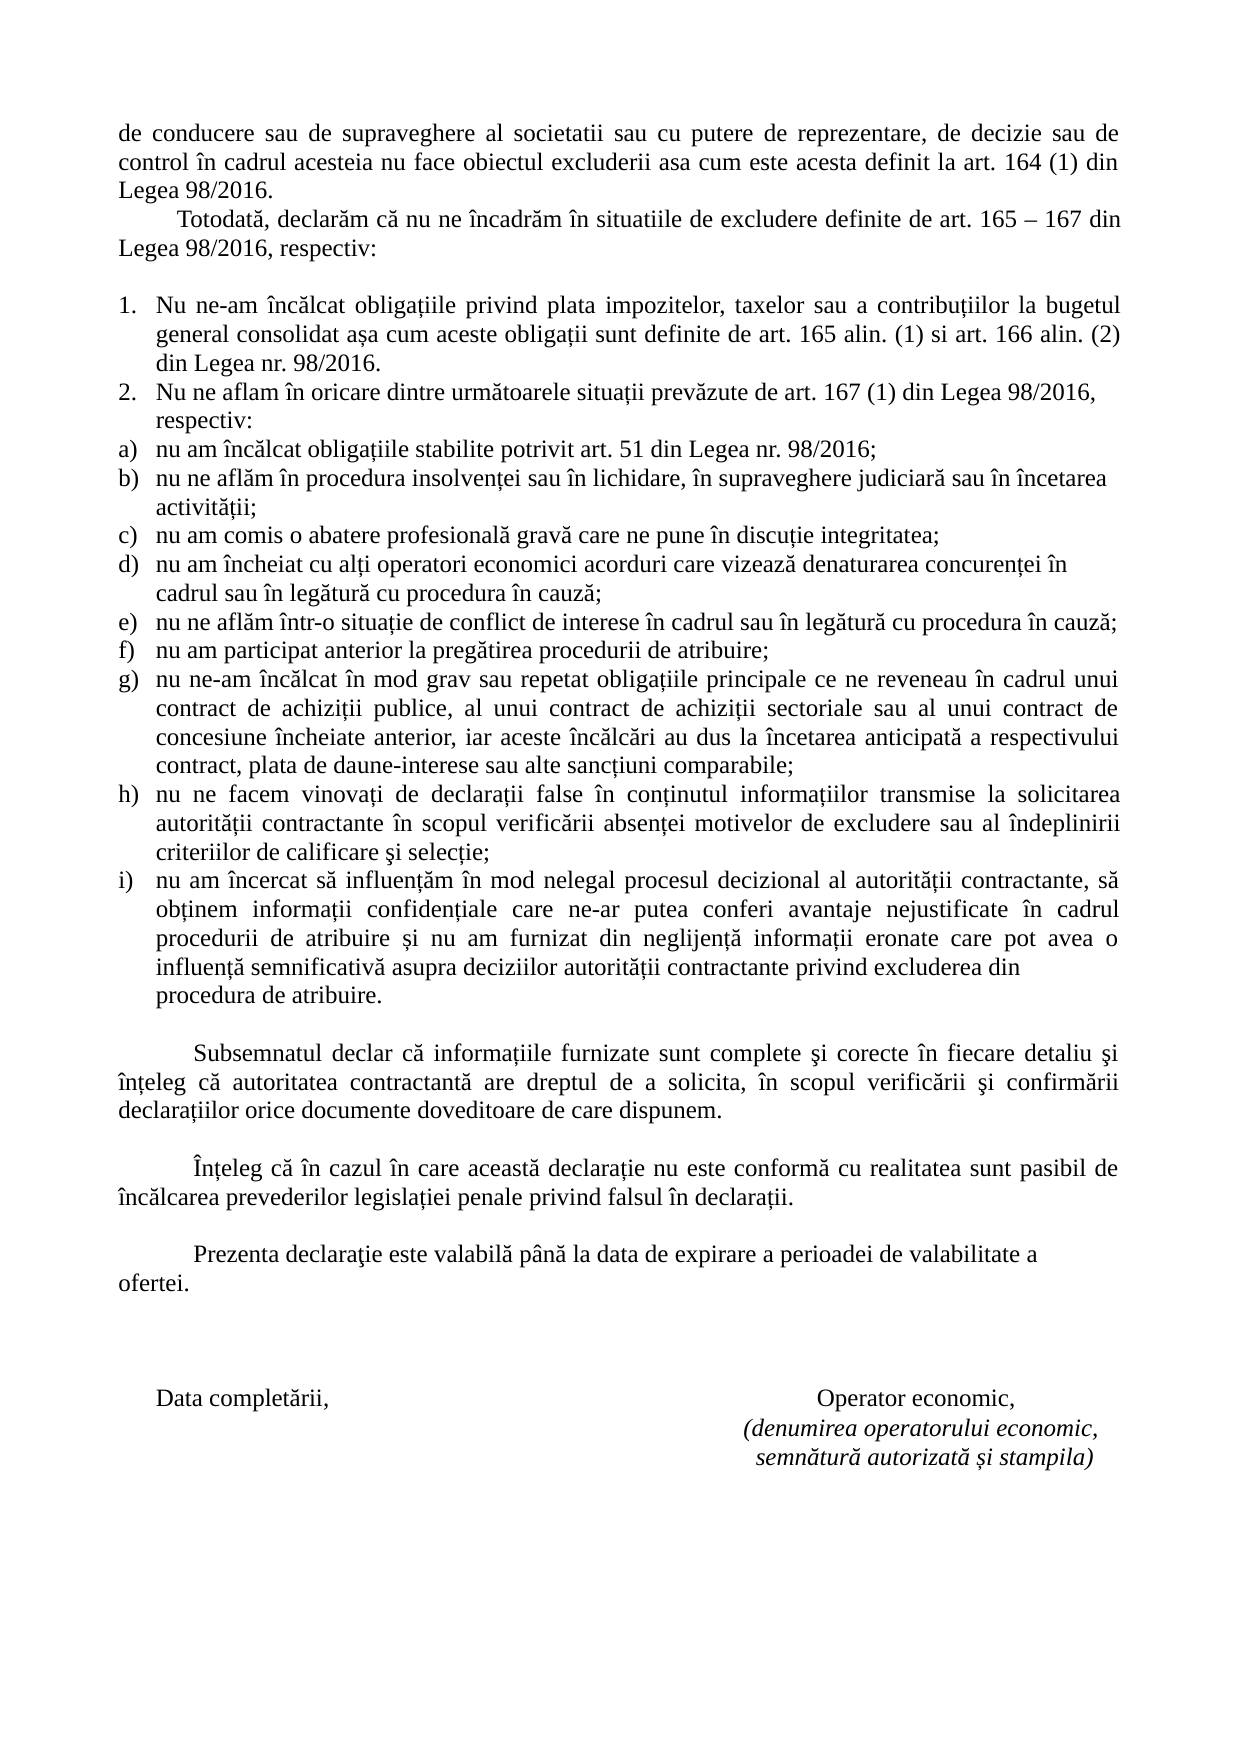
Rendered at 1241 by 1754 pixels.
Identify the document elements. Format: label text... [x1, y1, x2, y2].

text de conducere sau de supraveghere al societatii sau cu putere de reprezentare, de decizie sau de control în cadrul acesteia nu face obiectul excluderii asa cum este acesta definit la art. 164 (1) din Legea 98/2016. [118, 118, 1120, 204]
text ofertei. [118, 1268, 1122, 1297]
list nu am participat anterior la pregătirea procedurii de atribuire; [118, 636, 1122, 664]
list nu ne facem vinovați de declarații false în conținutul informațiilor transmise la solicitarea autorității contractante în scopul verificării absenței motivelor de excludere sau al îndeplinirii criteriilor de calificare şi selecție; [118, 779, 1122, 866]
text Data completării, Operator economic, [118, 1383, 1122, 1412]
list nu am comis o abatere profesională gravă care ne pune în discuție integritatea; [118, 521, 1122, 549]
list nu ne aflăm într-o situație de conflict de interese în cadrul sau în legătură cu procedura în cauză; [118, 607, 1122, 636]
list Nu ne aflam în oricare dintre următoarele situații prevăzute de art. 167 (1) din Legea 98/2016, [118, 377, 1122, 406]
list nu ne-am încălcat în mod grav sau repetat obligațiile principale ce ne reveneau în cadrul unui contract de achiziții publice, al unui contract de achiziții sectoriale sau al unui contract de concesiune încheiate anterior, iar aceste încălcări au dus la încetarea anticipată a respectivului contract, plata de daune-interese sau alte sancțiuni comparabile; [118, 664, 1120, 779]
text respectiv: [156, 406, 1122, 434]
text Înțeleg că în cazul în care această declarație nu este conformă cu realitatea sunt pasibil de încălcarea prevederilor legislației penale privind falsul în declarații. [118, 1153, 1120, 1211]
text (denumirea operatorului economic, [118, 1413, 1122, 1442]
list nu ne aflăm în procedura insolvenței sau în lichidare, în supraveghere judiciară sau în încetarea activității; [118, 463, 1120, 521]
list Nu ne-am încălcat obligațiile privind plata impozitelor, taxelor sau a contribuțiilor la bugetul general consolidat așa cum aceste obligații sunt definite de art. 165 alin. (1) si art. 166 alin. (2) din Legea nr. 98/2016. [118, 291, 1122, 377]
text Prezenta declaraţie este valabilă până la data de expirare a perioadei de valabilitate a [193, 1239, 1122, 1268]
list nu am încălcat obligațiile stabilite potrivit art. 51 din Legea nr. 98/2016; [118, 434, 1122, 463]
text procedura de atribuire. [156, 981, 1122, 1009]
text Subsemnatul declar că informațiile furnizate sunt complete şi corecte în fiecare detaliu şi înțeleg că autoritatea contractantă are dreptul de a solicita, în scopul verificării şi confirmării declarațiilor orice documente doveditoare de care dispunem. [118, 1038, 1120, 1124]
list nu am încheiat cu alți operatori economici acorduri care vizează denaturarea concurenței în cadrul sau în legătură cu procedura în cauză; [118, 549, 1120, 607]
text Totodată, declarăm că nu ne încadrăm în situatiile de excludere definite de art. 165 – 167 din Legea 98/2016, respectiv: [118, 204, 1122, 262]
text semnătură autorizată și stampila) [118, 1442, 1122, 1470]
list nu am încercat să influențăm în mod nelegal procesul decizional al autorității contractante, să obținem informații confidențiale care ne-ar putea conferi avantaje nejustificate în cadrul procedurii de atribuire și nu am furnizat din neglijență informații eronate care pot avea o influență semnificativă asupra deciziilor autorității contractante privind excluderea din [118, 866, 1120, 981]
